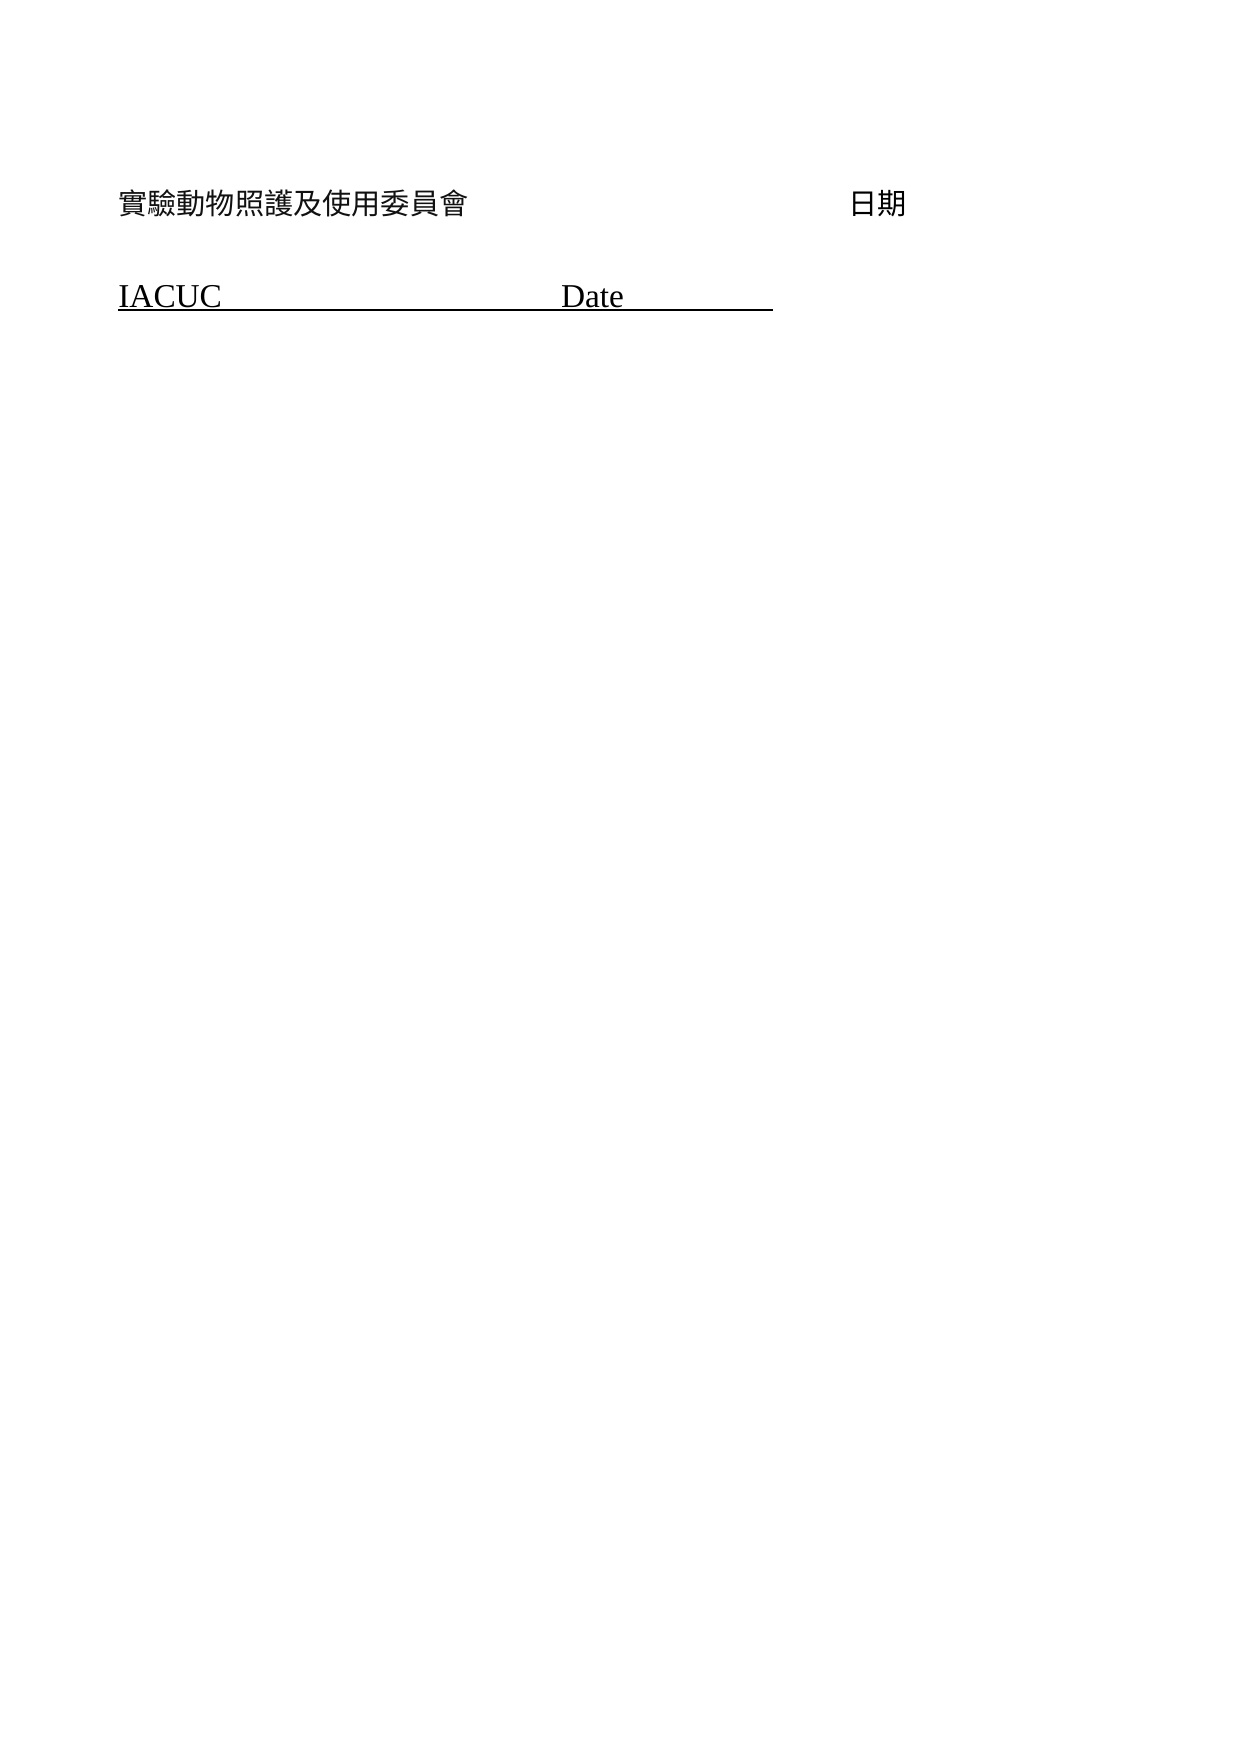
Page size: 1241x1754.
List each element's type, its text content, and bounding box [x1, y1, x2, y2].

text 實驗動物照護及使用委員會 日期 [118, 164, 1122, 239]
text IACUC Date [118, 277, 1122, 314]
